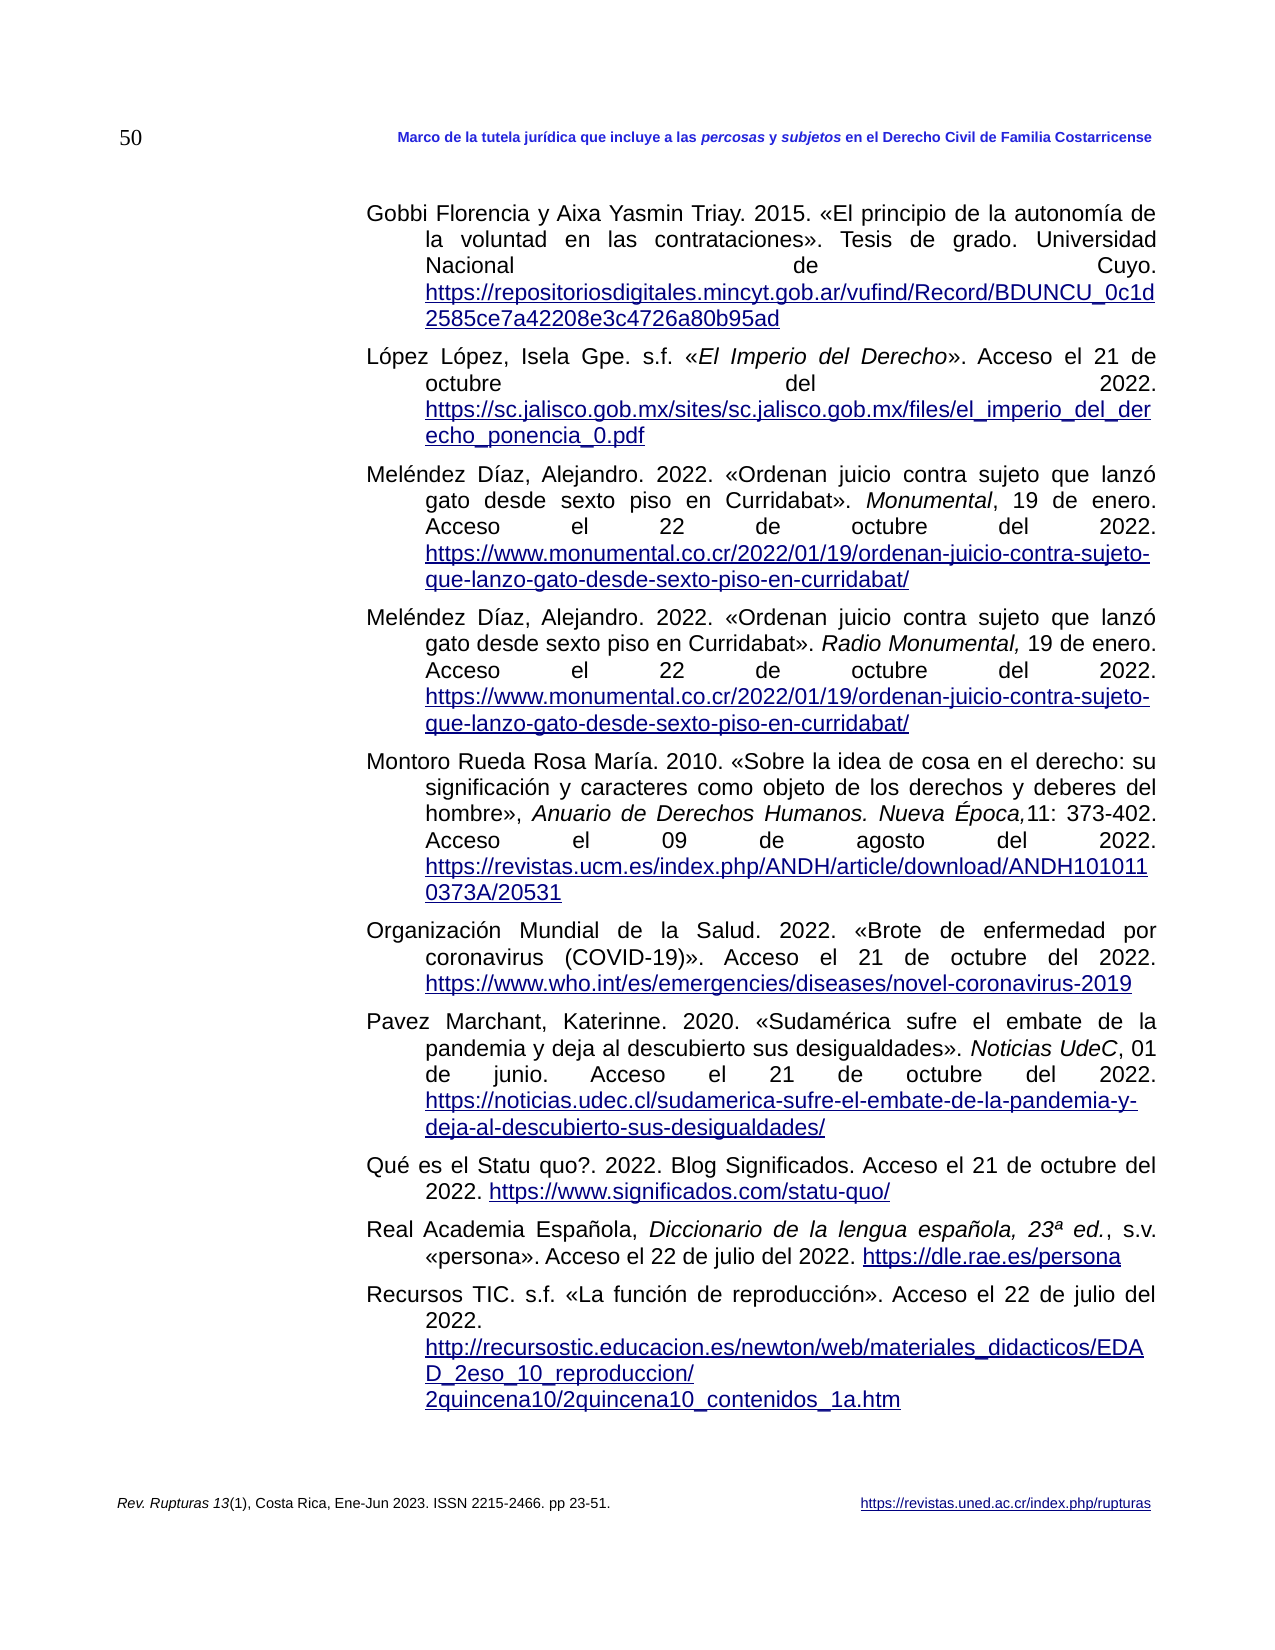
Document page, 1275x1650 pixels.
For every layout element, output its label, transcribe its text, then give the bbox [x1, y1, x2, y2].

text Real Academia Española, Diccionario de la lengua española, 23ª ed., s.v. «persona». Acceso el 22 de julio del 2022. https://dle.rae.es/persona [366, 1216, 1157, 1269]
text Montoro Rueda Rosa María. 2010. «Sobre la idea de cosa en el derecho: su significación y caracteres como objeto de los derechos y deberes del hombre», Anuario de Derechos Humanos. Nueva Época,11: 373-402. Acceso el 09 de agosto del 2022. https://revistas.ucm.es/index.php/ANDH/article/download/ANDH1010110373A/20531 [366, 748, 1157, 906]
text Qué es el Statu quo?. 2022. Blog Significados. Acceso el 21 de octubre del 2022. https://www.significados.com/statu-quo/ [366, 1152, 1157, 1204]
text Meléndez Díaz, Alejandro. 2022. «Ordenan juicio contra sujeto que lanzó gato desde sexto piso en Curridabat». Monumental, 19 de enero. Acceso el 22 de octubre del 2022. https://www.monumental.co.cr/2022/01/19/ordenan-juicio-contra-sujeto-que-lanzo-gato-desde-sexto-piso-en-curridabat/ [366, 461, 1157, 592]
text Meléndez Díaz, Alejandro. 2022. «Ordenan juicio contra sujeto que lanzó gato desde sexto piso en Curridabat». Radio Monumental, 19 de enero. Acceso el 22 de octubre del 2022. https://www.monumental.co.cr/2022/01/19/ordenan-juicio-contra-sujeto-que-lanzo-gato-desde-sexto-piso-en-curridabat/ [366, 604, 1157, 736]
text Recursos TIC. s.f. «La función de reproducción». Acceso el 22 de julio del 2022. http://recursostic.educacion.es/newton/web/materiales_didacticos/EDAD_2eso_10_reproduccion/2quincena10/2quincena10_contenidos_1a.htm [366, 1281, 1157, 1413]
text Pavez Marchant, Katerinne. 2020. «Sudamérica sufre el embate de la pandemia y deja al descubierto sus desigualdades». Noticias UdeC, 01 de junio. Acceso el 21 de octubre del 2022. https://noticias.udec.cl/sudamerica-sufre-el-embate-de-la-pandemia-y-deja-al-descubierto-sus-desigualdades/ [366, 1008, 1157, 1140]
text Gobbi Florencia y Aixa Yasmin Triay. 2015. «El principio de la autonomía de la voluntad en las contrataciones». Tesis de grado. Universidad Nacional de Cuyo. https://repositoriosdigitales.mincyt.gob.ar/vufind/Record/BDUNCU_0c1d2585ce7a42208e3c4726a80b95ad [366, 200, 1157, 332]
text López López, Isela Gpe. s.f. «El Imperio del Derecho». Acceso el 21 de octubre del 2022. https://sc.jalisco.gob.mx/sites/sc.jalisco.gob.mx/files/el_imperio_del_derecho_ponencia_0.pdf [366, 343, 1157, 449]
text Organización Mundial de la Salud. 2022. «Brote de enfermedad por coronavirus (COVID-19)». Acceso el 21 de octubre del 2022. https://www.who.int/es/emergencies/diseases/novel-coronavirus-2019 [366, 917, 1157, 997]
